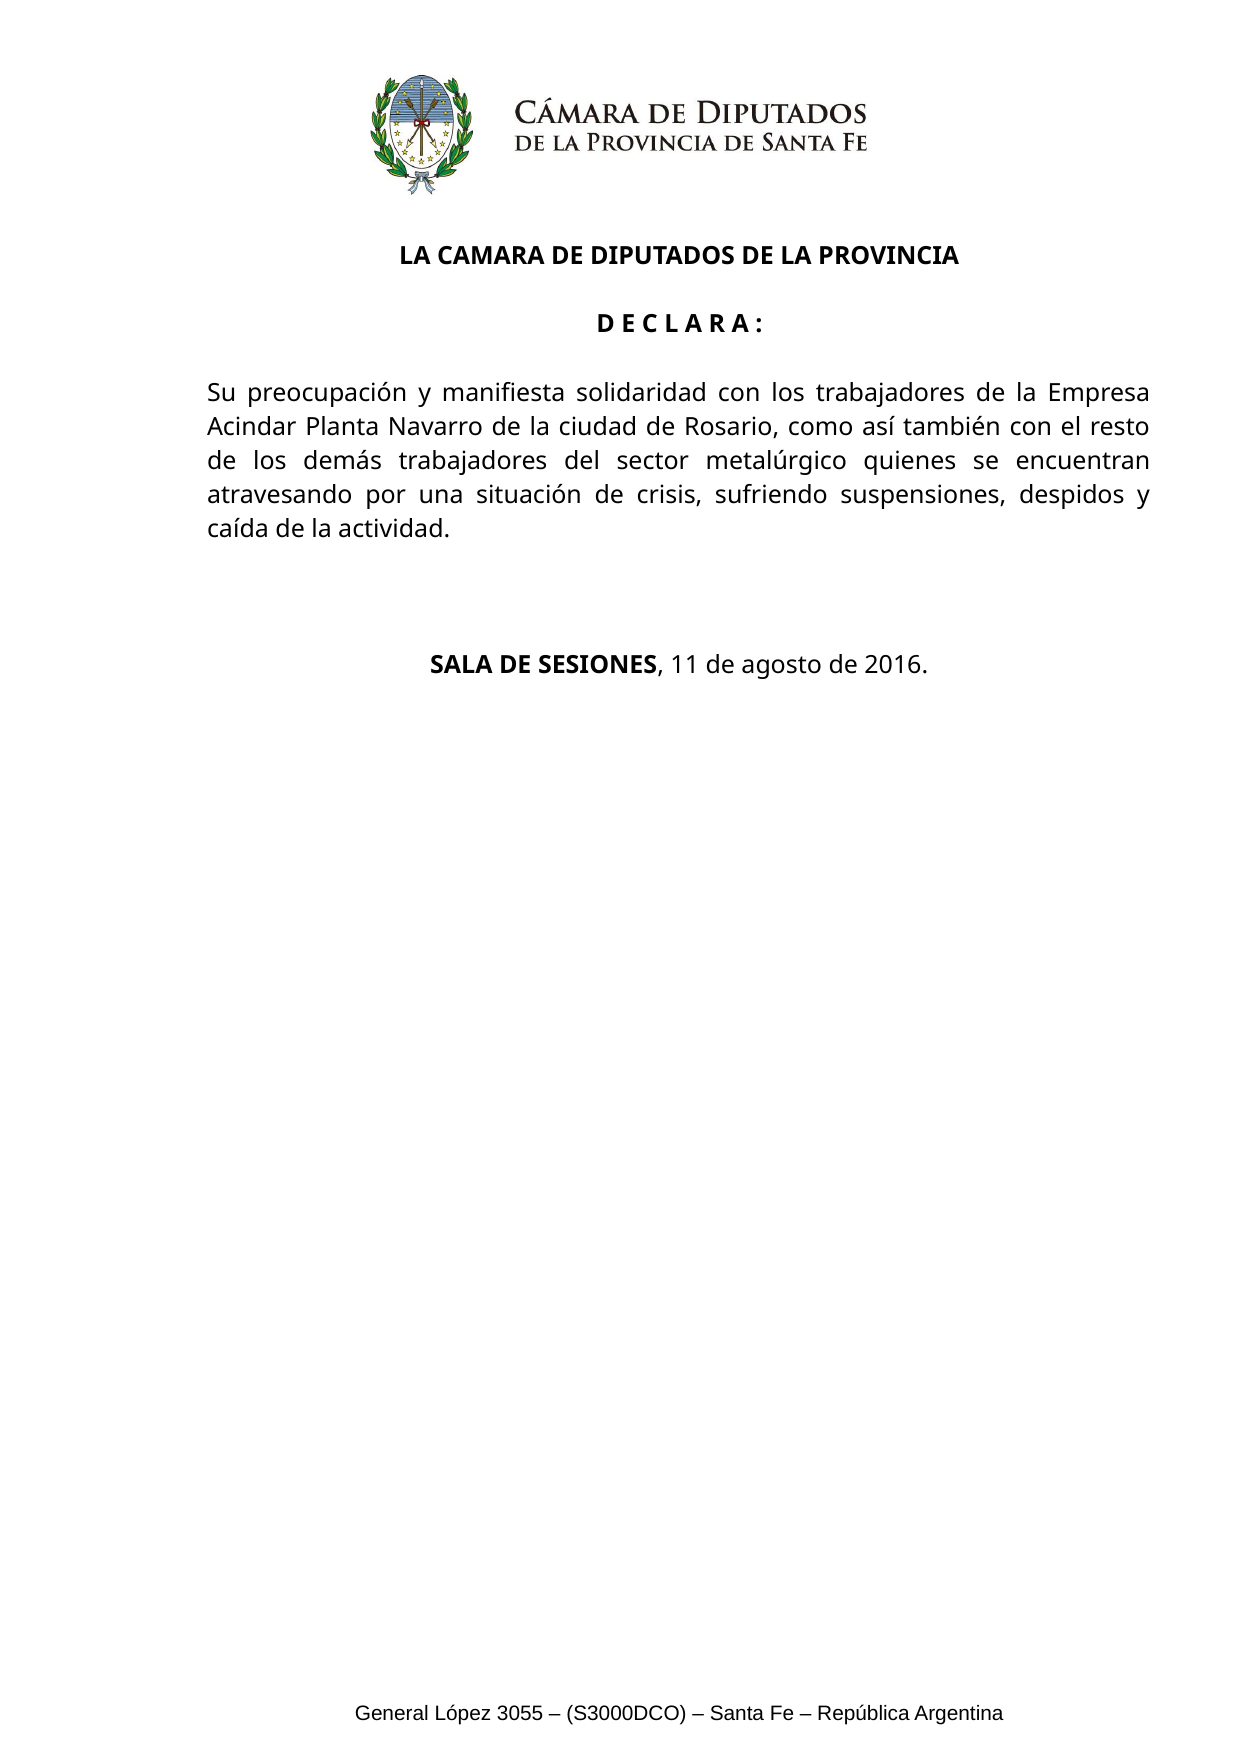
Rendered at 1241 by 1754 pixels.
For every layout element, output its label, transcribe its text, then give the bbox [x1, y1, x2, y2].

text LA CAMARA DE DIPUTADOS DE LA PROVINCIA [207, 238, 1152, 272]
picture [370, 75, 867, 199]
text D E C L A R A : [207, 306, 1152, 340]
text Su preocupación y manifiesta solidaridad con los trabajadores de la Empresa Acindar Planta Navarro de la ciudad de Rosario, como así también con el resto de los demás trabajadores del sector metalúrgico quienes se encuentran atravesando por una situación de crisis, sufriendo suspensiones, despidos y caída de la actividad. [207, 374, 1152, 544]
text SALA DE SESIONES, 11 de agosto de 2016. [207, 647, 1152, 681]
